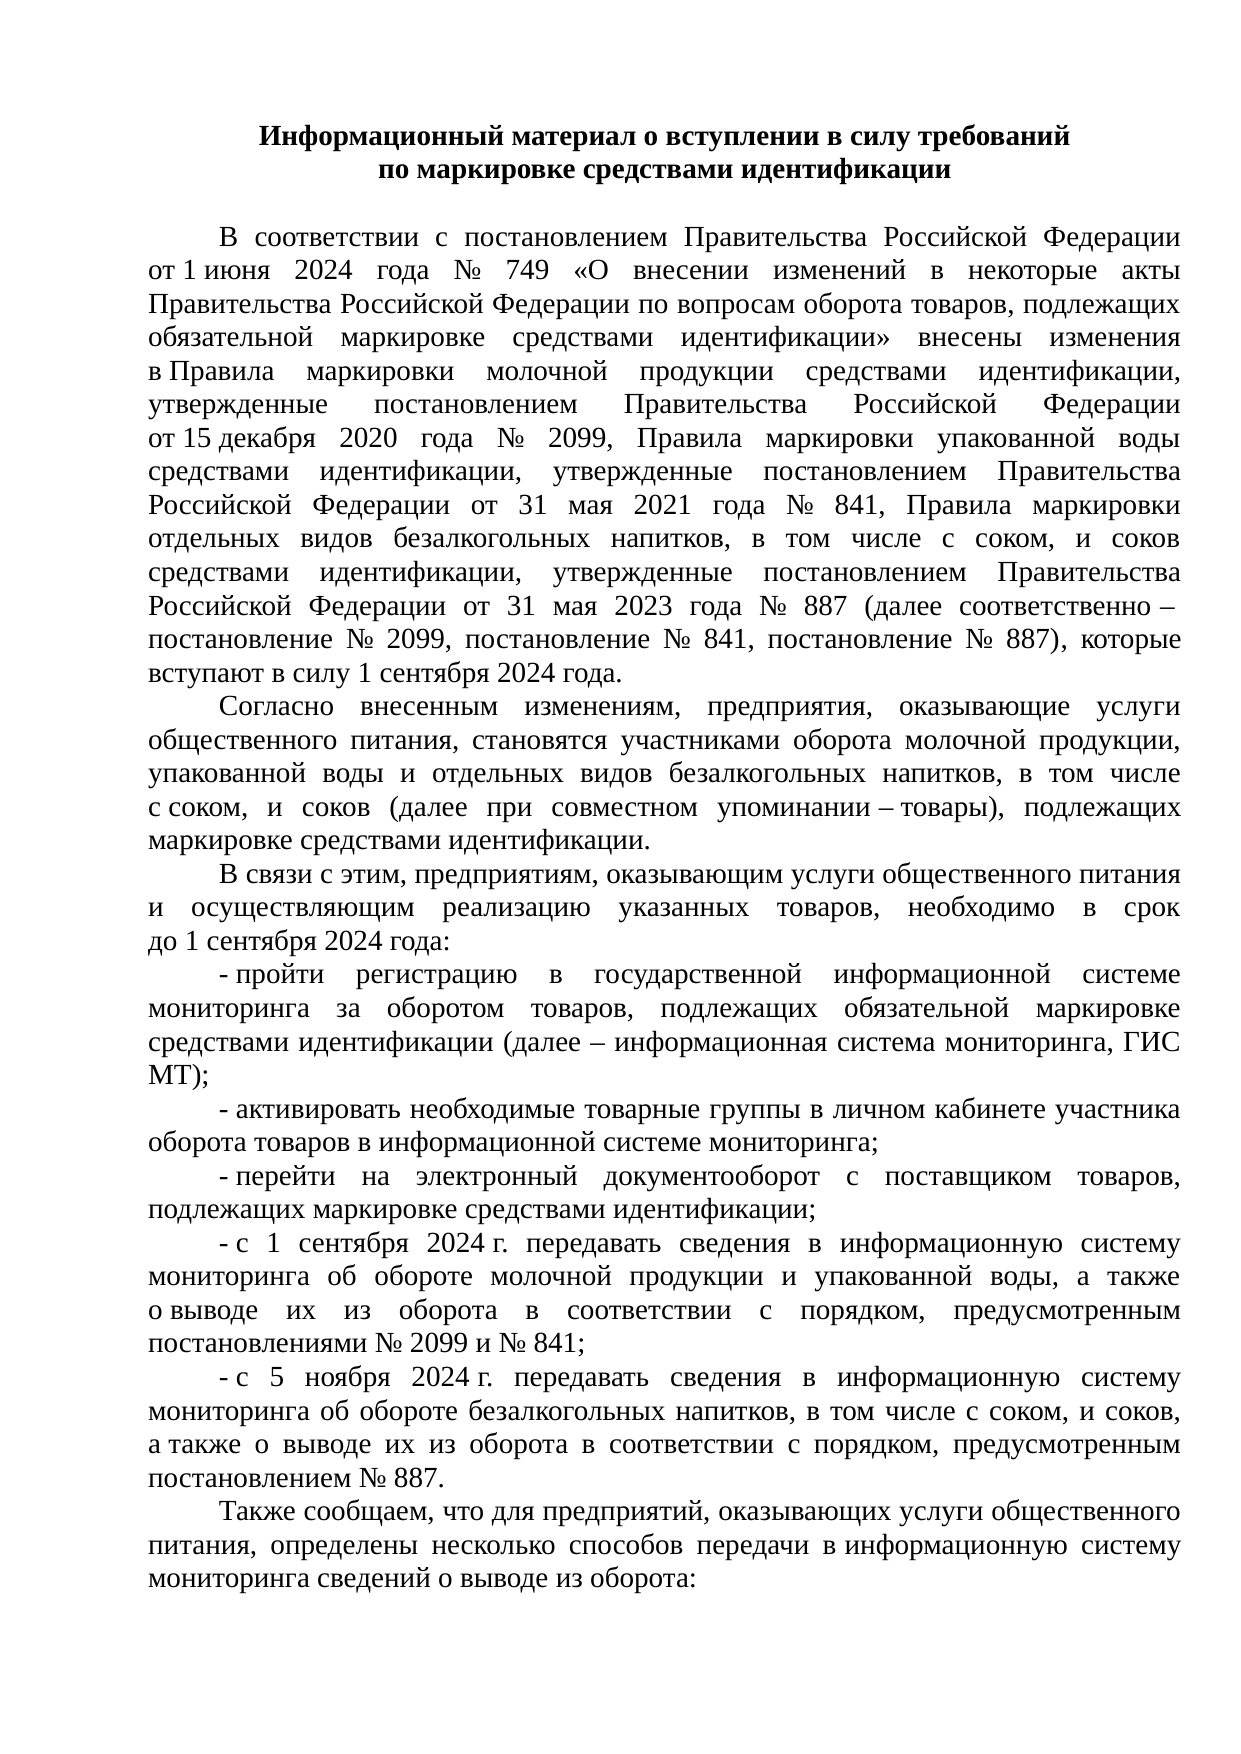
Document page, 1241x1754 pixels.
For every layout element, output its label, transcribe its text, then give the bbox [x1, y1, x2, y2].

text по маркировке средствами идентификации [148, 152, 1181, 185]
text В связи с этим, предприятиям, оказывающим услуги общественного питания и осуществляющим реализацию указанных товаров, необходимо в срок до 1 сентября 2024 года: [148, 856, 1181, 957]
text - перейти на электронный документооборот с поставщиком товаров, подлежащих маркировке средствами идентификации; [148, 1158, 1181, 1225]
text Также сообщаем, что для предприятий, оказывающих услуги общественного питания, определены несколько способов передачи в информационную систему мониторинга сведений о выводе из оборота: [148, 1493, 1181, 1594]
text В соответствии с постановлением Правительства Российской Федерации от 1 июня 2024 года № 749 «О внесении изменений в некоторые акты Правительства Российской Федерации по вопросам оборота товаров, подлежащих обязательной маркировке средствами идентификации» внесены изменения в Правила маркировки молочной продукции средствами идентификации, утвержденные постановлением Правительства Российской Федерации от 15 декабря 2020 года № 2099, Правила маркировки упакованной воды средствами идентификации, утвержденные постановлением Правительства Российской Федерации от 31 мая 2021 года № 841, Правила маркировки отдельных видов безалкогольных напитков, в том числе с соком, и соков средствами идентификации, утвержденные постановлением Правительства Российской Федерации от 31 мая 2023 года № 887 (далее соответственно – постановление № 2099, постановление № 841, постановление № 887), которые вступают в силу 1 сентября 2024 года. [148, 219, 1181, 688]
text - пройти регистрацию в государственной информационной системе мониторинга за оборотом товаров, подлежащих обязательной маркировке средствами идентификации (далее – информационная система мониторинга, ГИС МТ); [148, 957, 1181, 1091]
text Информационный материал о вступлении в силу требований [148, 118, 1181, 152]
text - с 1 сентября 2024 г. передавать сведения в информационную систему мониторинга об обороте молочной продукции и упакованной воды, а также о выводе их из оборота в соответствии с порядком, предусмотренным постановлениями № 2099 и № 841; [148, 1225, 1181, 1359]
text - активировать необходимые товарные группы в личном кабинете участника оборота товаров в информационной системе мониторинга; [148, 1091, 1181, 1158]
text Согласно внесенным изменениям, предприятия, оказывающие услуги общественного питания, становятся участниками оборота молочной продукции, упакованной воды и отдельных видов безалкогольных напитков, в том числе с соком, и соков (далее при совместном упоминании – товары), подлежащих маркировке средствами идентификации. [148, 688, 1181, 856]
text - с 5 ноября 2024 г. передавать сведения в информационную систему мониторинга об обороте безалкогольных напитков, в том числе с соком, и соков, а также о выводе их из оборота в соответствии с порядком, предусмотренным постановлением № 887. [148, 1359, 1181, 1493]
